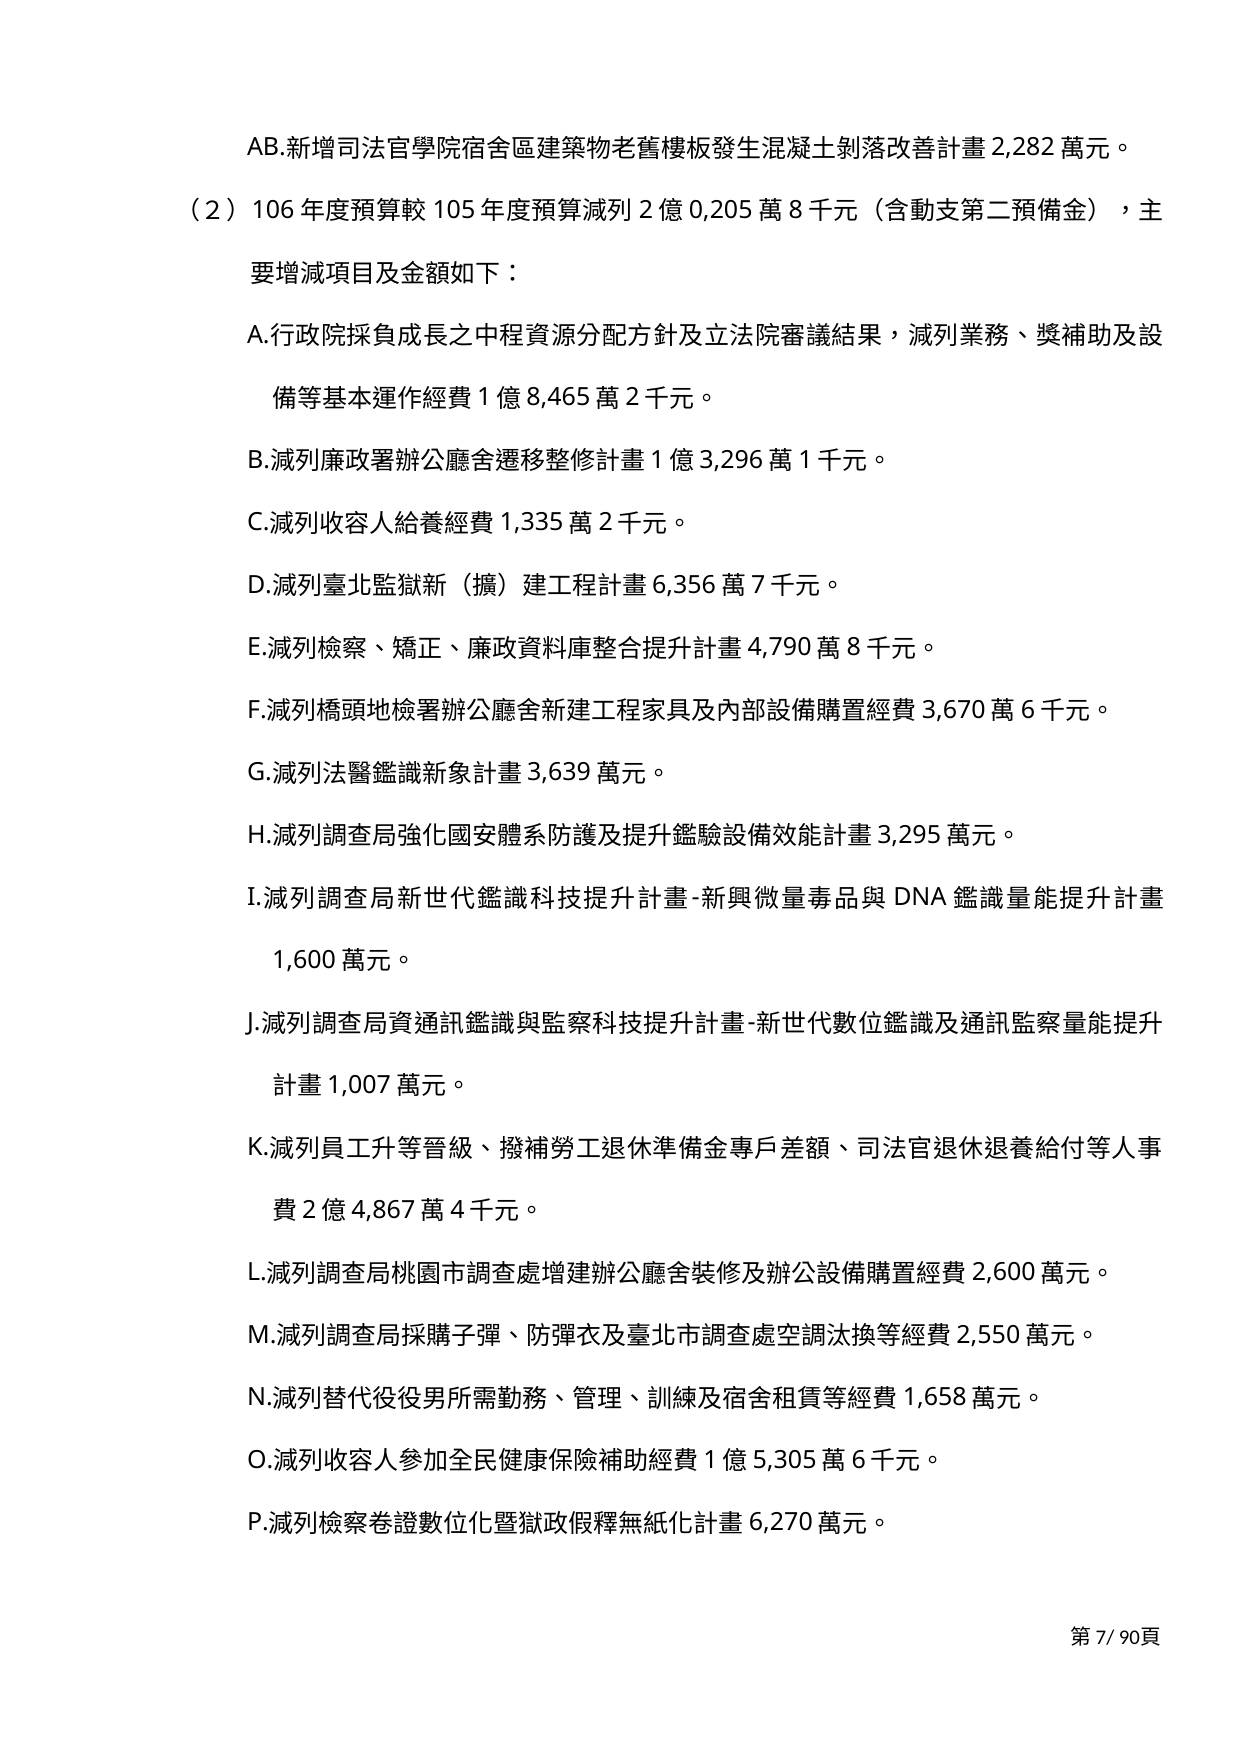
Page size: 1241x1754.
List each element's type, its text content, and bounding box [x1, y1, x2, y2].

text D.減列臺北監獄新（擴）建工程計畫6,356萬7千元。 [247, 542, 1165, 604]
text M.減列調查局採購子彈、防彈衣及臺北市調查處空調汰換等經費2,550萬元。 [247, 1292, 1165, 1354]
text N.減列替代役役男所需勤務、管理、訓練及宿舍租賃等經費1,658萬元。 [247, 1354, 1165, 1417]
text P.減列檢察卷證數位化暨獄政假釋無紙化計畫6,270萬元。 [247, 1479, 1165, 1542]
text H.減列調查局強化國安體系防護及提升鑑驗設備效能計畫3,295萬元。 [247, 792, 1165, 854]
text F.減列橋頭地檢署辦公廳舍新建工程家具及內部設備購置經費3,670萬6千元。 [247, 667, 1165, 729]
text （２）106年度預算較105年度預算減列2億0,205萬8千元（含動支第二預備金），主要增減項目及金額如下： [175, 167, 1165, 292]
text I.減列調查局新世代鑑識科技提升計畫-新興微量毒品與DNA鑑識量能提升計畫1,600萬元。 [247, 854, 1165, 979]
text A.行政院採負成長之中程資源分配方針及立法院審議結果，減列業務、獎補助及設備等基本運作經費1億8,465萬2千元。 [247, 292, 1165, 417]
text J.減列調查局資通訊鑑識與監察科技提升計畫-新世代數位鑑識及通訊監察量能提升計畫1,007萬元。 [247, 979, 1165, 1104]
text B.減列廉政署辦公廳舍遷移整修計畫1億3,296萬1千元。 [247, 417, 1165, 479]
text K.減列員工升等晉級、撥補勞工退休準備金專戶差額、司法官退休退養給付等人事費2億4,867萬4千元。 [247, 1104, 1165, 1229]
text L.減列調查局桃園市調查處增建辦公廳舍裝修及辦公設備購置經費2,600萬元。 [247, 1229, 1165, 1292]
text O.減列收容人參加全民健康保險補助經費1億5,305萬6千元。 [247, 1417, 1165, 1479]
text AB.新增司法官學院宿舍區建築物老舊樓板發生混凝土剝落改善計畫2,282萬元。 [247, 104, 1165, 167]
text G.減列法醫鑑識新象計畫3,639萬元。 [247, 729, 1165, 792]
text C.減列收容人給養經費1,335萬2千元。 [247, 479, 1165, 542]
text E.減列檢察、矯正、廉政資料庫整合提升計畫4,790萬8千元。 [247, 604, 1165, 667]
